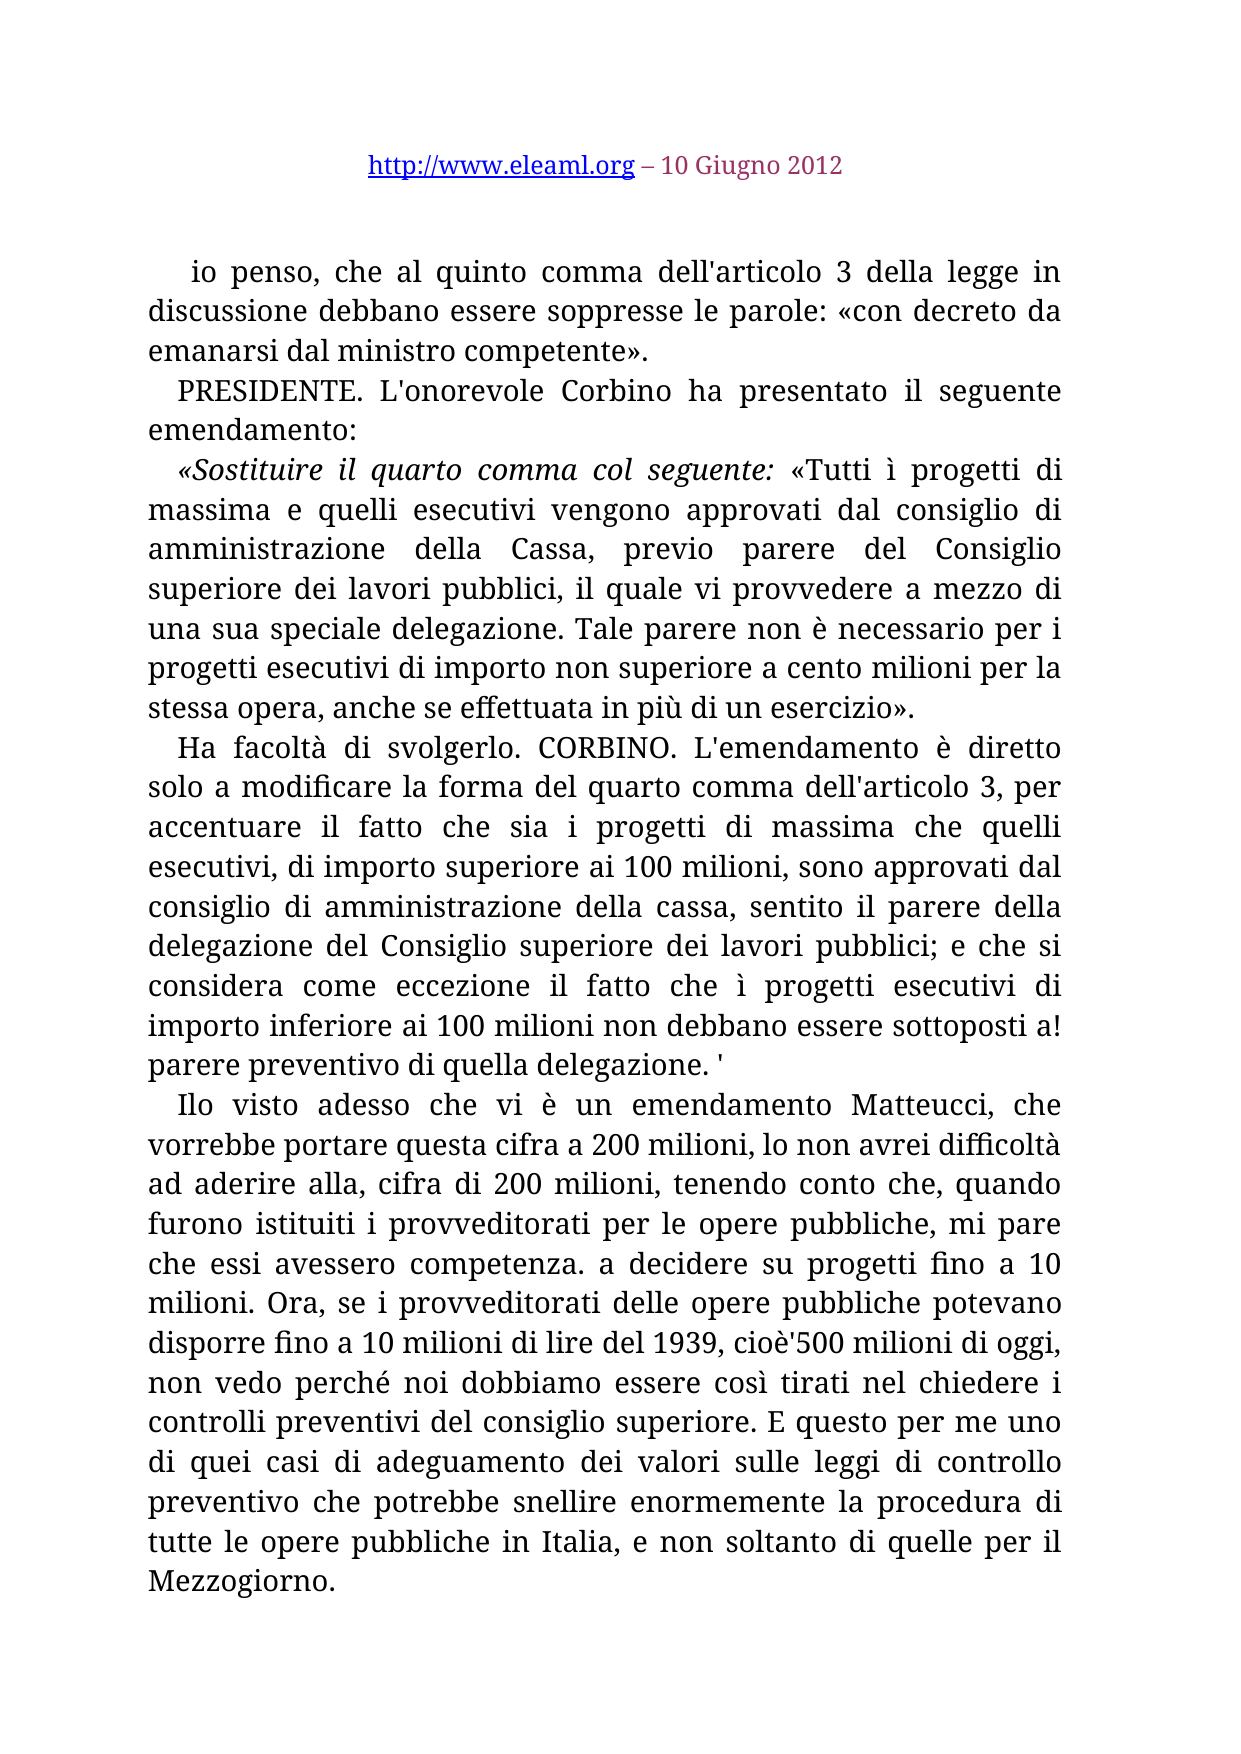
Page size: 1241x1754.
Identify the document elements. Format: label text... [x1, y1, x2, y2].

text Ilo visto adesso che vi è un emendamento Matteucci, che vorrebbe portare questa cifra a 200 milioni, lo non avrei difficoltà ad aderire alla, cifra di 200 milioni, tenendo conto che, quando furono istituiti i provveditorati per le opere pubbliche, mi pare che essi avessero competenza. a decidere su progetti fino a 10 milioni. Ora, se i provveditorati delle opere pubbliche potevano disporre fino a 10 milioni di lire del 1939, cioè'500 milioni di oggi, non vedo perché noi dobbiamo essere così tirati nel chiedere i controlli preventivi del consiglio superiore. E questo per me uno di quei casi di adeguamento dei valori sulle leggi di controllo preventivo che potrebbe snellire enormemente la procedura di tutte le opere pubbliche in Italia, e non soltanto di quelle per il Mezzogiorno. [148, 1084, 1063, 1600]
text io penso, che al quinto comma dell'articolo 3 della legge in discussione debbano essere soppresse le parole: «con decreto da emanarsi dal ministro competente». [148, 251, 1063, 370]
text «Sostituire il quarto comma col seguente: «Tutti ì progetti di massima e quelli esecutivi vengono approvati dal consiglio di amministrazione della Cassa, previo parere del Consiglio superiore dei lavori pubblici, il quale vi provvedere a mezzo di una sua speciale delegazione. Tale parere non è necessario per i progetti esecutivi di importo non superiore a cento milioni per la stessa opera, anche se effettuata in più di un esercizio». [148, 449, 1063, 727]
text PRESIDENTE. L'onorevole Corbino ha presentato il seguente emendamento: [148, 370, 1063, 449]
text Ha facoltà di svolgerlo. CORBINO. L'emendamento è diretto solo a modificare la forma del quarto comma dell'articolo 3, per accentuare il fatto che sia i progetti di massima che quelli esecutivi, di importo superiore ai 100 milioni, sono approvati dal consiglio di amministrazione della cassa, sentito il parere della delegazione del Consiglio superiore dei lavori pubblici; e che si considera come eccezione il fatto che ì progetti esecutivi di importo inferiore ai 100 milioni non debbano essere sottoposti a! parere preventivo di quella delegazione. ' [148, 727, 1063, 1084]
